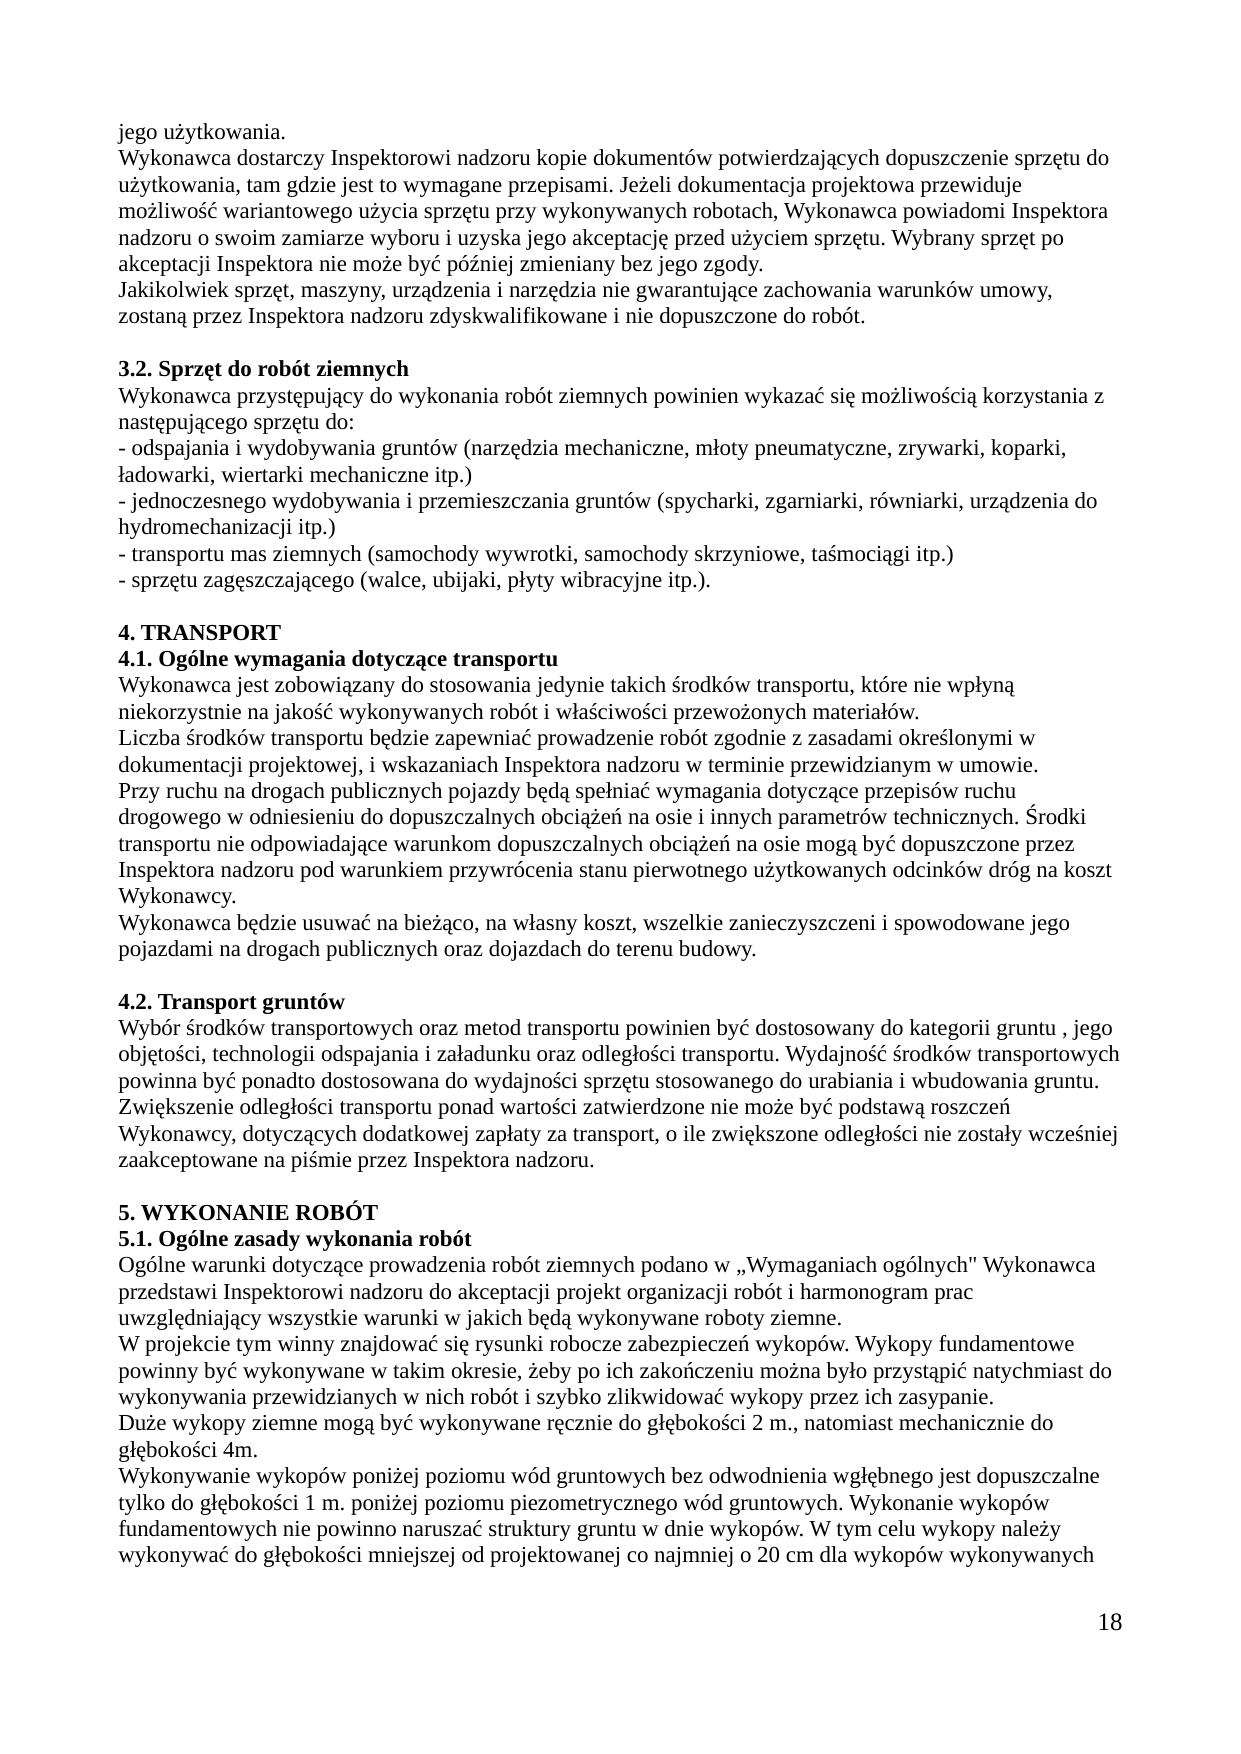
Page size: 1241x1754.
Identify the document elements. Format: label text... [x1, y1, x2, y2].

text Wykonawca jest zobowiązany do stosowania jedynie takich środków transportu, które nie wpłyną niekorzystnie na jakość wykonywanych robót i właściwości przewożonych materiałów. [118, 672, 1122, 724]
text Zwiększenie odległości transportu ponad wartości zatwierdzone nie może być podstawą roszczeń Wykonawcy, dotyczących dodatkowej zapłaty za transport, o ile zwiększone odległości nie zostały wcześniej zaakceptowane na piśmie przez Inspektora nadzoru. [118, 1093, 1122, 1172]
text Wybór środków transportowych oraz metod transportu powinien być dostosowany do kategorii gruntu , jego objętości, technologii odspajania i załadunku oraz odległości transportu. Wydajność środków transportowych powinna być ponadto dostosowana do wydajności sprzętu stosowanego do urabiania i wbudowania gruntu. [118, 1014, 1122, 1093]
text Wykonawca dostarczy Inspektorowi nadzoru kopie dokumentów potwierdzających dopuszczenie sprzętu do użytkowania, tam gdzie jest to wymagane przepisami. Jeżeli dokumentacja projektowa przewiduje możliwość wariantowego użycia sprzętu przy wykonywanych robotach, Wykonawca powiadomi Inspektora nadzoru o swoim zamiarze wyboru i uzyska jego akceptację przed użyciem sprzętu. Wybrany sprzęt po akceptacji Inspektora nie może być później zmieniany bez jego zgody. [118, 144, 1122, 276]
text jego użytkowania. [118, 118, 1122, 144]
text - transportu mas ziemnych (samochody wywrotki, samochody skrzyniowe, taśmociągi itp.) [118, 540, 1122, 566]
text Duże wykopy ziemne mogą być wykonywane ręcznie do głębokości 2 m., natomiast mechanicznie do głębokości 4m. [118, 1409, 1122, 1462]
text 5.1. Ogólne zasady wykonania robót [118, 1225, 1122, 1251]
text - jednoczesnego wydobywania i przemieszczania gruntów (spycharki, zgarniarki, równiarki, urządzenia do hydromechanizacji itp.) [118, 487, 1122, 540]
text 4.1. Ogólne wymagania dotyczące transportu [118, 645, 1122, 672]
text W projekcie tym winny znajdować się rysunki robocze zabezpieczeń wykopów. Wykopy fundamentowe powinny być wykonywane w takim okresie, żeby po ich zakończeniu można było przystąpić natychmiast do wykonywania przewidzianych w nich robót i szybko zlikwidować wykopy przez ich zasypanie. [118, 1330, 1122, 1409]
text Wykonawca przystępujący do wykonania robót ziemnych powinien wykazać się możliwością korzystania z następującego sprzętu do: [118, 382, 1122, 434]
text Przy ruchu na drogach publicznych pojazdy będą spełniać wymagania dotyczące przepisów ruchu drogowego w odniesieniu do dopuszczalnych obciążeń na osie i innych parametrów technicznych. Środki transportu nie odpowiadające warunkom dopuszczalnych obciążeń na osie mogą być dopuszczone przez Inspektora nadzoru pod warunkiem przywrócenia stanu pierwotnego użytkowanych odcinków dróg na koszt Wykonawcy. [118, 777, 1122, 909]
text Jakikolwiek sprzęt, maszyny, urządzenia i narzędzia nie gwarantujące zachowania warunków umowy, zostaną przez Inspektora nadzoru zdyskwalifikowane i nie dopuszczone do robót. [118, 276, 1122, 329]
text Wykonawca będzie usuwać na bieżąco, na własny koszt, wszelkie zanieczyszczeni i spowodowane jego pojazdami na drogach publicznych oraz dojazdach do terenu budowy. [118, 909, 1122, 961]
text 5. WYKONANIE ROBÓT [118, 1199, 1122, 1225]
text 4. TRANSPORT [118, 619, 1122, 645]
text - sprzętu zagęszczającego (walce, ubijaki, płyty wibracyjne itp.). [118, 566, 1122, 592]
text 3.2. Sprzęt do robót ziemnych [118, 355, 1122, 382]
text - odspajania i wydobywania gruntów (narzędzia mechaniczne, młoty pneumatyczne, zrywarki, koparki, ładowarki, wiertarki mechaniczne itp.) [118, 434, 1122, 487]
text Wykonywanie wykopów poniżej poziomu wód gruntowych bez odwodnienia wgłębnego jest dopuszczalne tylko do głębokości 1 m. poniżej poziomu piezometrycznego wód gruntowych. Wykonanie wykopów fundamentowych nie powinno naruszać struktury gruntu w dnie wykopów. W tym celu wykopy należy wykonywać do głębokości mniejszej od projektowanej co najmniej o 20 cm dla wykopów wykonywanych [118, 1462, 1122, 1568]
text Liczba środków transportu będzie zapewniać prowadzenie robót zgodnie z zasadami określonymi w dokumentacji projektowej, i wskazaniach Inspektora nadzoru w terminie przewidzianym w umowie. [118, 724, 1122, 777]
text 4.2. Transport gruntów [118, 988, 1122, 1014]
text Ogólne warunki dotyczące prowadzenia robót ziemnych podano w „Wymaganiach ogólnych" Wykonawca przedstawi Inspektorowi nadzoru do akceptacji projekt organizacji robót i harmonogram prac uwzględniający wszystkie warunki w jakich będą wykonywane roboty ziemne. [118, 1251, 1122, 1330]
